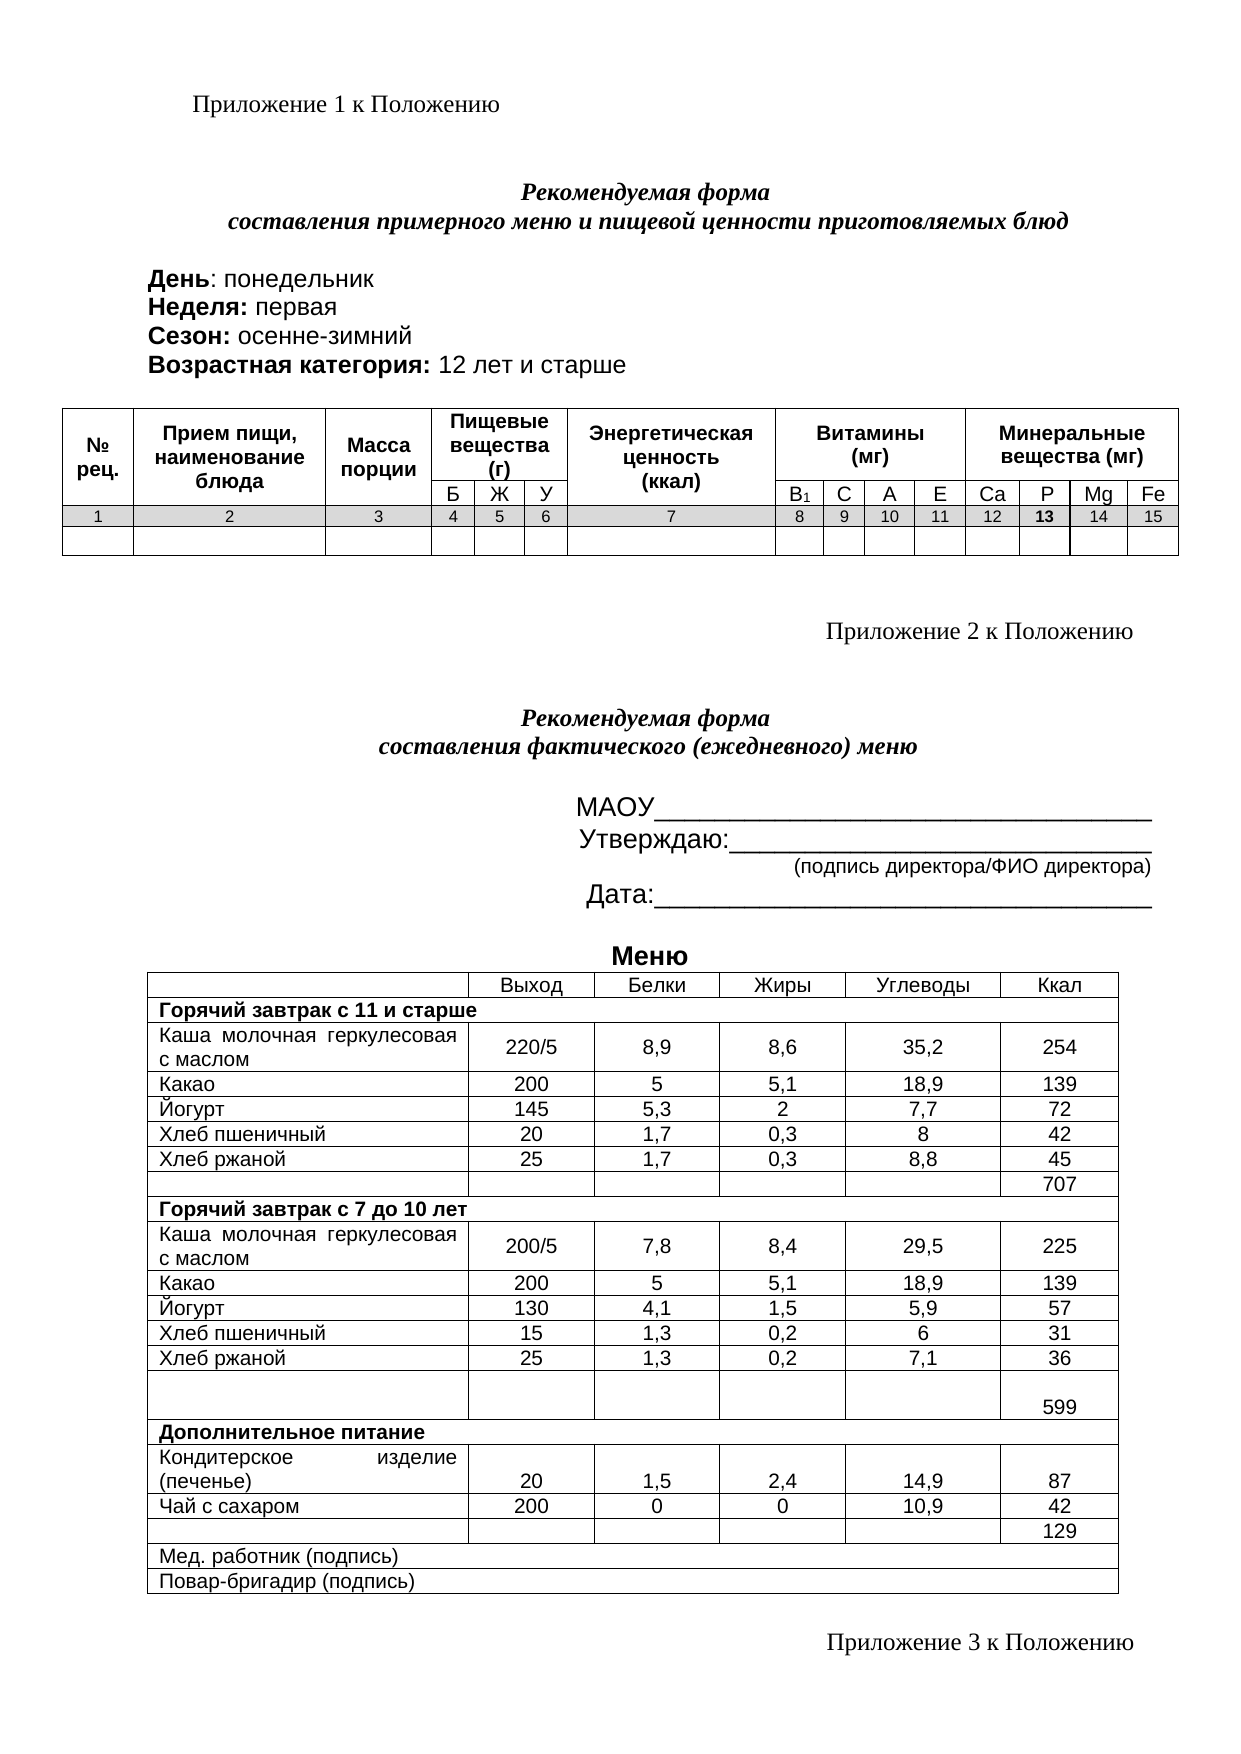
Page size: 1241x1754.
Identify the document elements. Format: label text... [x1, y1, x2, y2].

table_cell 15 [1128, 506, 1178, 526]
table_header № рец. [63, 409, 133, 505]
table_cell [776, 527, 823, 555]
table_cell Б [432, 481, 474, 505]
table_cell 6 [846, 1321, 1000, 1344]
table_cell [525, 527, 567, 555]
text Возрастная категория: 12 лет и старше [148, 350, 1152, 379]
table_cell [824, 527, 864, 555]
table_cell 9 [824, 506, 864, 526]
table_cell 5,1 [720, 1072, 845, 1096]
table_cell Каша молочная геркулесовая с маслом [148, 1023, 468, 1071]
table_cell Е [915, 481, 965, 505]
table_cell [846, 1371, 1000, 1418]
table_cell 5,3 [595, 1097, 719, 1121]
table_cell [1071, 527, 1127, 555]
table_cell [915, 527, 965, 555]
text составления фактического (ежедневного) меню [148, 731, 1152, 760]
table_cell [469, 1172, 594, 1196]
text составления примерного меню и пищевой ценности приготовляемых блюд [148, 206, 1152, 235]
table_cell 0,3 [720, 1122, 845, 1146]
table_cell [568, 527, 775, 555]
table_cell Mg [1071, 481, 1127, 505]
table_cell 10 [865, 506, 914, 526]
text Дата:_________________________________ [148, 878, 1152, 909]
table_header Жиры [720, 973, 845, 997]
table_cell Ж [475, 481, 524, 505]
table_cell Fe [1128, 481, 1178, 505]
table_cell 6 [525, 506, 567, 526]
table_cell 200 [469, 1494, 594, 1517]
table_cell 14,9 [846, 1445, 1000, 1492]
table_header [148, 973, 468, 997]
table_header Масса порции [326, 409, 431, 505]
table_cell 130 [469, 1296, 594, 1319]
table_header Выход [469, 973, 594, 997]
table_cell 0,2 [720, 1321, 845, 1344]
table_cell 145 [469, 1097, 594, 1121]
table_cell С [824, 481, 864, 505]
table_cell 1,3 [595, 1321, 719, 1344]
table_cell 14 [1071, 506, 1127, 526]
table_cell 8,8 [846, 1147, 1000, 1171]
table_cell 10,9 [846, 1494, 1000, 1517]
table_cell 2 [720, 1097, 845, 1121]
text Утверждаю:____________________________ [148, 823, 1152, 854]
table_cell 1,5 [595, 1445, 719, 1492]
table_cell 1,7 [595, 1147, 719, 1171]
text Приложение 2 к Положению [148, 616, 1152, 645]
text Неделя: первая [148, 292, 1152, 321]
table_cell 5,1 [720, 1271, 845, 1294]
table_cell [1020, 527, 1069, 555]
table_cell [134, 527, 325, 555]
table_cell Хлеб пшеничный [148, 1122, 468, 1146]
table_cell [475, 527, 524, 555]
table_cell 2,4 [720, 1445, 845, 1492]
table_cell Мед. работник (подпись) [148, 1544, 1118, 1567]
table_cell 87 [1001, 1445, 1118, 1492]
table_cell Какао [148, 1072, 468, 1096]
table_cell [595, 1172, 719, 1196]
table_cell [432, 527, 474, 555]
table_cell P [1020, 481, 1069, 505]
table_cell 15 [469, 1321, 594, 1344]
table_cell 3 [326, 506, 431, 526]
table_cell [148, 1519, 468, 1542]
table_cell 139 [1001, 1271, 1118, 1294]
table_header Прием пищи, наименование блюда [134, 409, 325, 505]
table_cell 254 [1001, 1023, 1118, 1071]
table_cell [720, 1172, 845, 1196]
table_cell 200/5 [469, 1222, 594, 1269]
text Приложение 1 к Положению [148, 89, 1152, 117]
table_cell Горячий завтрак с 7 до 10 лет [148, 1197, 1118, 1221]
table_cell 1,3 [595, 1346, 719, 1369]
table_cell 0,2 [720, 1346, 845, 1369]
table_cell [846, 1172, 1000, 1196]
table_cell 0 [720, 1494, 845, 1517]
table_cell 57 [1001, 1296, 1118, 1319]
table_header Ккал [1001, 973, 1118, 997]
table_cell 707 [1001, 1172, 1118, 1196]
table_cell [966, 527, 1019, 555]
table_cell Дополнительное питание [148, 1420, 1118, 1443]
table_cell Са [966, 481, 1019, 505]
table_cell 13 [1020, 506, 1069, 526]
text Рекомендуемая форма [148, 703, 1152, 731]
table_cell 200 [469, 1271, 594, 1294]
table_cell Какао [148, 1271, 468, 1294]
table_cell 8,6 [720, 1023, 845, 1071]
table_cell 2 [134, 506, 325, 526]
table_cell [469, 1519, 594, 1542]
text Меню [148, 940, 1152, 972]
table_cell [469, 1371, 594, 1418]
table_cell Кондитерское изделие (печенье) [148, 1445, 468, 1492]
table_cell Хлеб пшеничный [148, 1321, 468, 1344]
table_cell 31 [1001, 1321, 1118, 1344]
table_cell 18,9 [846, 1072, 1000, 1096]
table_cell 18,9 [846, 1271, 1000, 1294]
table_cell 129 [1001, 1519, 1118, 1542]
table_cell А [865, 481, 914, 505]
table_cell 5 [595, 1072, 719, 1096]
table_cell [720, 1371, 845, 1418]
text (подпись директора/ФИО директора) [148, 854, 1152, 878]
table_cell 25 [469, 1346, 594, 1369]
table_cell 20 [469, 1445, 594, 1492]
table_cell 42 [1001, 1494, 1118, 1517]
table_header Минеральные вещества (мг) [966, 409, 1178, 480]
table_cell 4,1 [595, 1296, 719, 1319]
table_cell Йогурт [148, 1097, 468, 1121]
table_cell 25 [469, 1147, 594, 1171]
table_cell Йогурт [148, 1296, 468, 1319]
table_header Энергетическая ценность (ккал) [568, 409, 775, 505]
table_cell 1,5 [720, 1296, 845, 1319]
table_header Углеводы [846, 973, 1000, 997]
table_cell 42 [1001, 1122, 1118, 1146]
table_cell Хлеб ржаной [148, 1147, 468, 1171]
table_cell 8 [776, 506, 823, 526]
table_cell 36 [1001, 1346, 1118, 1369]
table_cell Горячий завтрак с 11 и старше [148, 998, 1118, 1022]
table_cell 5,9 [846, 1296, 1000, 1319]
table_cell [846, 1519, 1000, 1542]
table_cell 45 [1001, 1147, 1118, 1171]
table_cell 11 [915, 506, 965, 526]
table_header Витамины (мг) [776, 409, 965, 480]
text День: понедельник [148, 264, 1152, 292]
table_header Белки [595, 973, 719, 997]
table_cell 8,4 [720, 1222, 845, 1269]
table_cell 72 [1001, 1097, 1118, 1121]
table_cell 35,2 [846, 1023, 1000, 1071]
text МАОУ_________________________________ [148, 791, 1152, 823]
table_cell [720, 1519, 845, 1542]
text Рекомендуемая форма [148, 177, 1152, 206]
table_cell [1128, 527, 1178, 555]
table_cell 599 [1001, 1371, 1118, 1418]
table_cell 7 [568, 506, 775, 526]
table_cell 220/5 [469, 1023, 594, 1071]
table_cell [865, 527, 914, 555]
table_cell Хлеб ржаной [148, 1346, 468, 1369]
table_cell [595, 1371, 719, 1418]
table_cell 7,7 [846, 1097, 1000, 1121]
table_cell 0 [595, 1494, 719, 1517]
table_cell Повар-бригадир (подпись) [148, 1569, 1118, 1592]
table_cell [148, 1371, 468, 1418]
table_cell 8,9 [595, 1023, 719, 1071]
text Сезон: осенне-зимний [148, 321, 1152, 350]
text Приложение 3 к Положению [148, 1625, 1152, 1656]
table_cell 200 [469, 1072, 594, 1096]
table_cell [63, 527, 133, 555]
table_cell 139 [1001, 1072, 1118, 1096]
table_cell 1 [63, 506, 133, 526]
table_cell 12 [966, 506, 1019, 526]
table_cell 5 [475, 506, 524, 526]
table_cell 20 [469, 1122, 594, 1146]
table_cell У [525, 481, 567, 505]
table_cell В1 [776, 481, 823, 505]
table_cell 1,7 [595, 1122, 719, 1146]
table_cell 29,5 [846, 1222, 1000, 1269]
table_cell [595, 1519, 719, 1542]
table_cell [326, 527, 431, 555]
table_cell 7,1 [846, 1346, 1000, 1369]
table_cell Каша молочная геркулесовая с маслом [148, 1222, 468, 1269]
table_cell [148, 1172, 468, 1196]
table_cell 8 [846, 1122, 1000, 1146]
table_cell 0,3 [720, 1147, 845, 1171]
table_cell 5 [595, 1271, 719, 1294]
table_cell Чай с сахаром [148, 1494, 468, 1517]
table_cell 7,8 [595, 1222, 719, 1269]
table_cell 225 [1001, 1222, 1118, 1269]
table_cell 4 [432, 506, 474, 526]
table_header Пищевые вещества (г) [432, 409, 567, 480]
